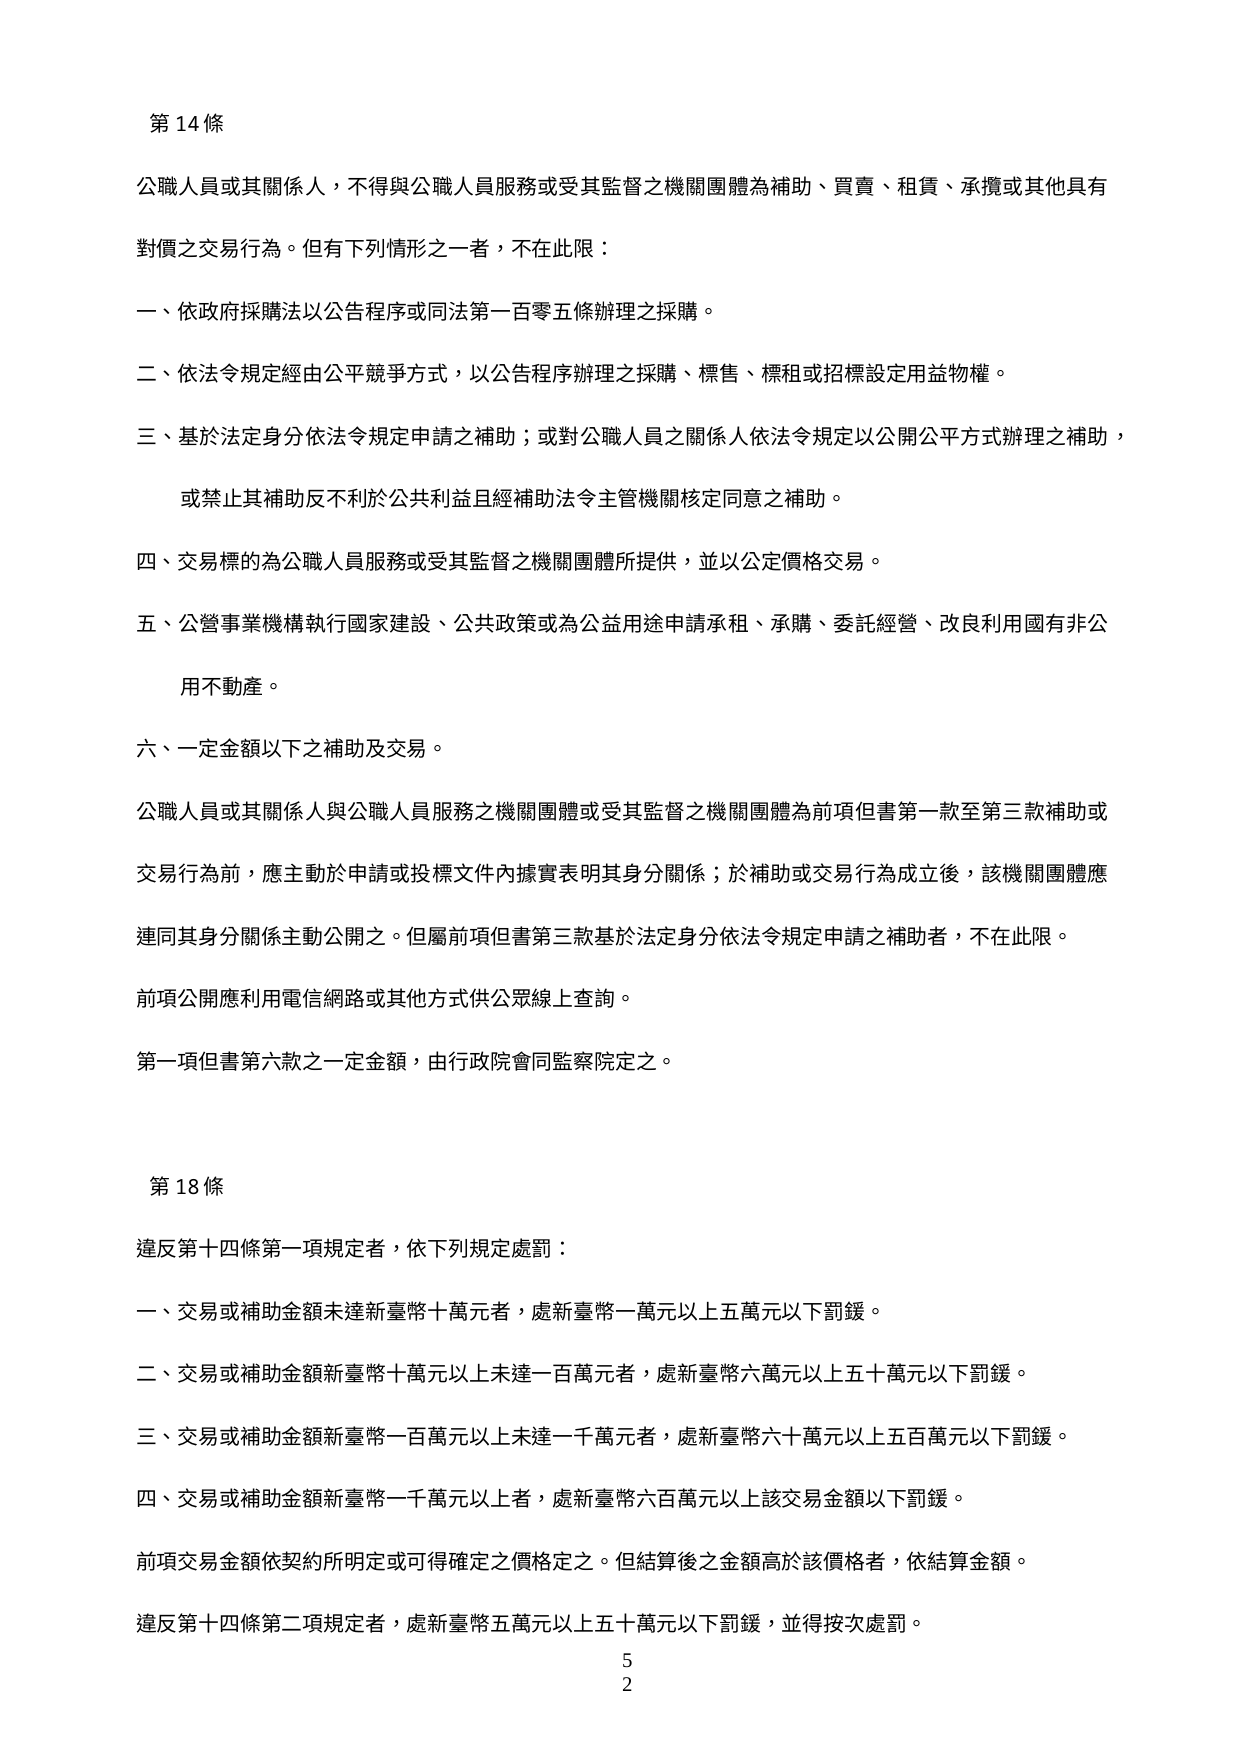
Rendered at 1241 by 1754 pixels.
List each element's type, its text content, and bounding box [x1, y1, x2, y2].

text 違反第十四條第二項規定者，處新臺幣五萬元以上五十萬元以下罰鍰，並得按次處罰。 [136, 1581, 1110, 1643]
text 公職人員或其關係人，不得與公職人員服務或受其監督之機關團體為補助、買賣、租賃、承攬或其他具有對價之交易行為。但有下列情形之一者，不在此限： [136, 143, 1110, 268]
text 違反第十四條第一項規定者，依下列規定處罰： [136, 1206, 1110, 1268]
text 二、依法令規定經由公平競爭方式，以公告程序辦理之採購、標售、標租或招標設定用益物權。 [136, 331, 1110, 393]
text 三、交易或補助金額新臺幣一百萬元以上未達一千萬元者，處新臺幣六十萬元以上五百萬元以下罰鍰。 [136, 1393, 1110, 1456]
text 一、依政府採購法以公告程序或同法第一百零五條辦理之採購。 [136, 268, 1110, 331]
text 第14條 [62, 81, 1204, 143]
text 第一項但書第六款之一定金額，由行政院會同監察院定之。 [136, 1018, 1110, 1081]
text 三、基於法定身分依法令規定申請之補助；或對公職人員之關係人依法令規定以公開公平方式辦理之補助，或禁止其補助反不利於公共利益且經補助法令主管機關核定同意之補助。 [136, 393, 1110, 518]
text 一、交易或補助金額未達新臺幣十萬元者，處新臺幣一萬元以上五萬元以下罰鍰。 [136, 1268, 1110, 1331]
text 四、交易或補助金額新臺幣一千萬元以上者，處新臺幣六百萬元以上該交易金額以下罰鍰。 [136, 1456, 1110, 1518]
text 四、交易標的為公職人員服務或受其監督之機關團體所提供，並以公定價格交易。 [136, 518, 1110, 581]
text 五、公營事業機構執行國家建設、公共政策或為公益用途申請承租、承購、委託經營、改良利用國有非公用不動產。 [136, 581, 1110, 706]
text 前項公開應利用電信網路或其他方式供公眾線上查詢。 [136, 956, 1110, 1018]
text 第18條 [62, 1143, 1204, 1206]
text 六、一定金額以下之補助及交易。 [136, 706, 1110, 768]
text 公職人員或其關係人與公職人員服務之機關團體或受其監督之機關團體為前項但書第一款至第三款補助或交易行為前，應主動於申請或投標文件內據實表明其身分關係；於補助或交易行為成立後，該機關團體應連同其身分關係主動公開之。但屬前項但書第三款基於法定身分依法令規定申請之補助者，不在此限。 [136, 768, 1110, 956]
text 前項交易金額依契約所明定或可得確定之價格定之。但結算後之金額高於該價格者，依結算金額。 [136, 1518, 1110, 1581]
text 二、交易或補助金額新臺幣十萬元以上未達一百萬元者，處新臺幣六萬元以上五十萬元以下罰鍰。 [136, 1331, 1110, 1393]
